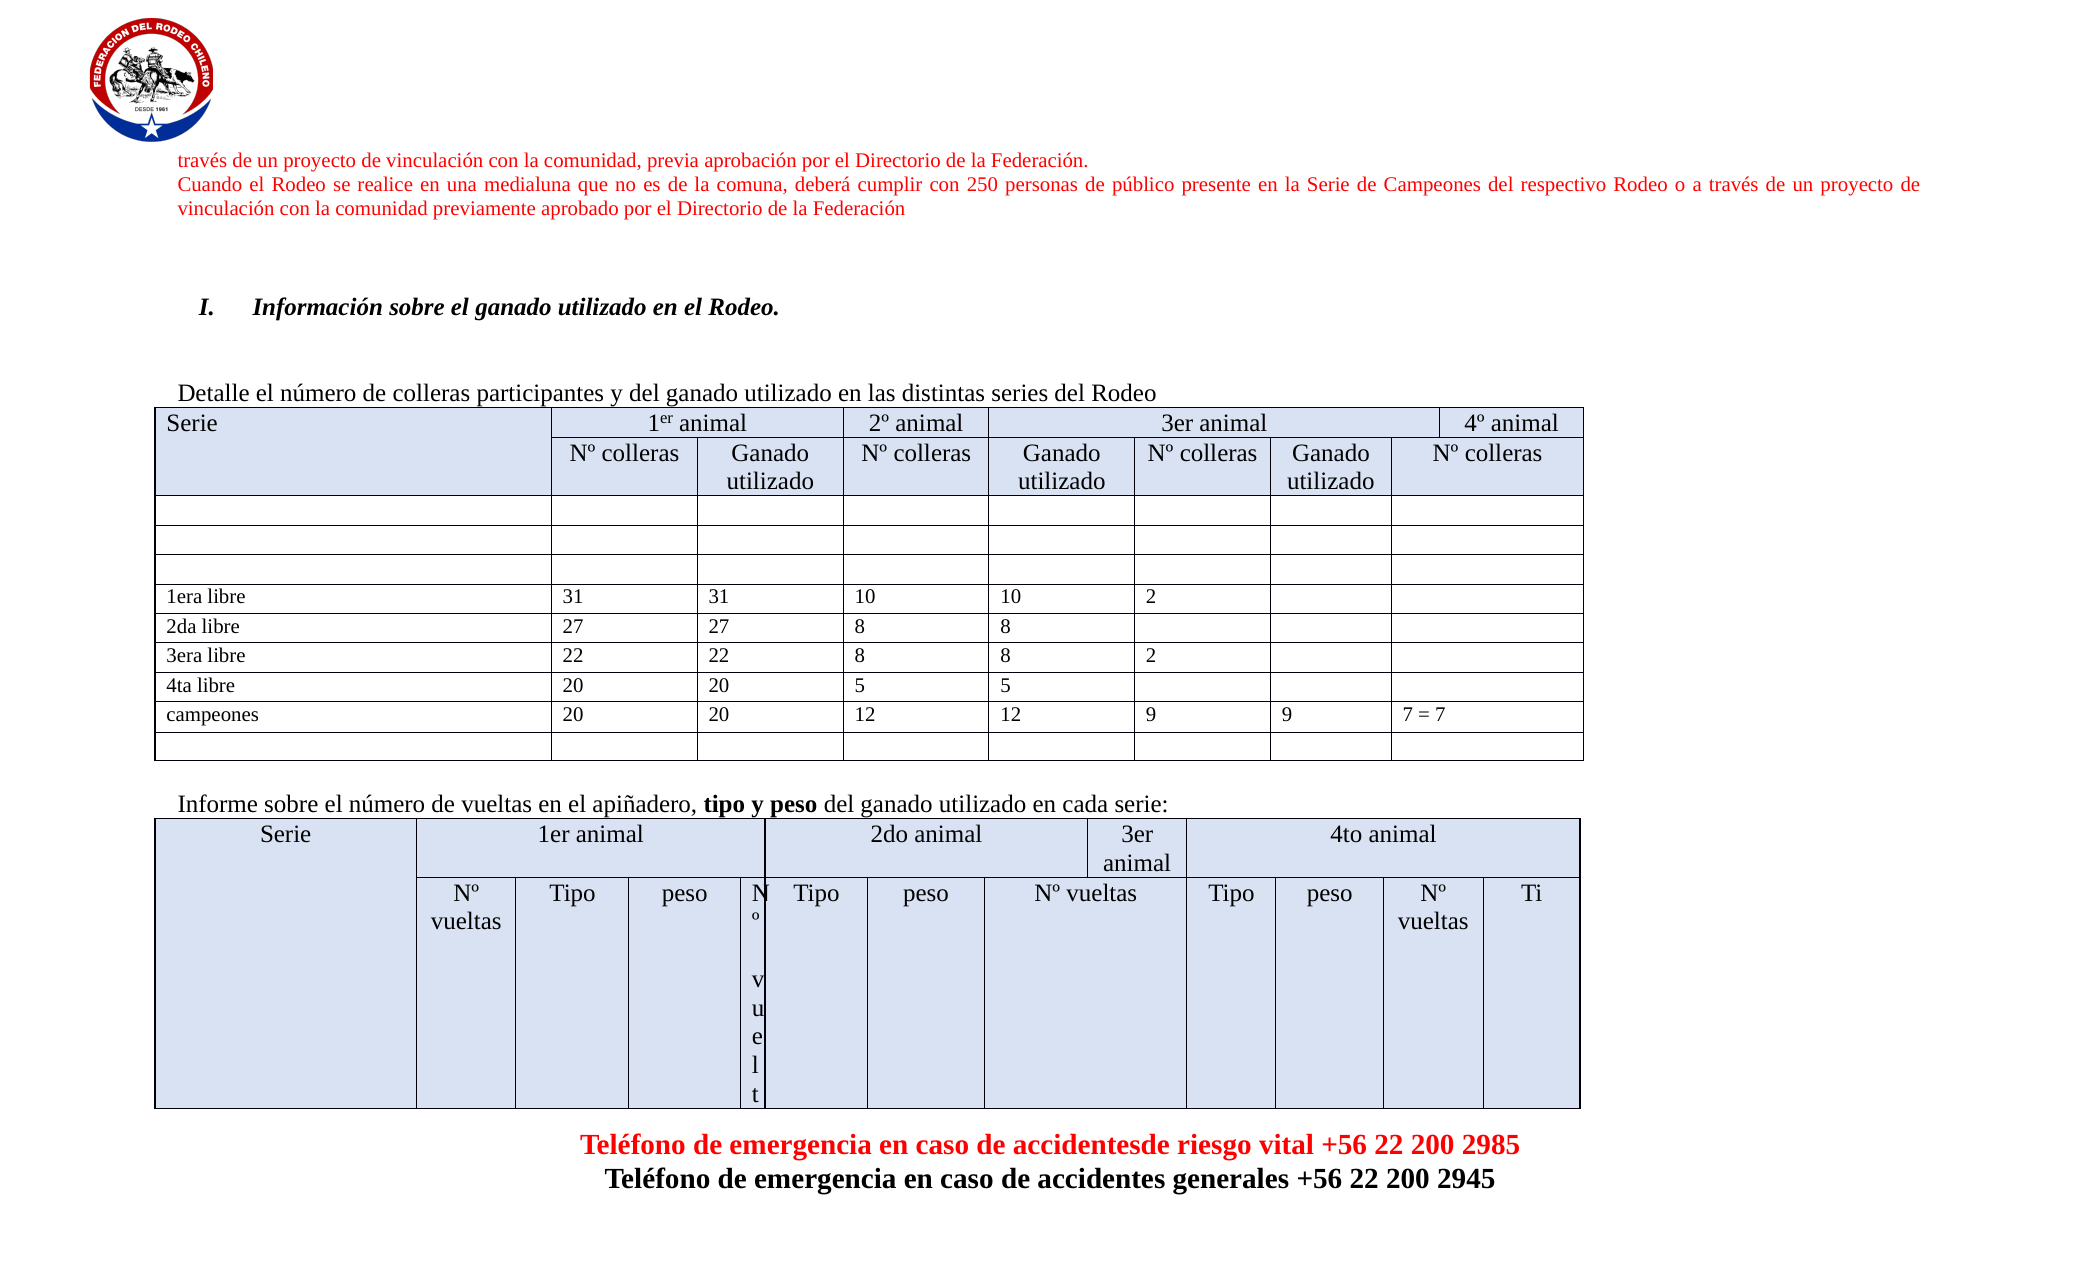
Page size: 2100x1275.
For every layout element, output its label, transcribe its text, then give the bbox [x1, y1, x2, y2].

table_cell [698, 496, 843, 525]
table_cell 4ta libre [156, 673, 551, 701]
table_cell [552, 555, 697, 583]
table_cell 22 [552, 643, 697, 672]
table_cell Tipo [1187, 878, 1275, 1108]
table_cell 5 [989, 673, 1134, 701]
table_cell [989, 733, 1134, 759]
table_cell [844, 496, 988, 525]
table_cell 20 [698, 702, 843, 732]
table_cell 31 [552, 585, 697, 613]
table_cell [1392, 733, 1583, 759]
table_cell 31 [698, 585, 843, 613]
table_cell [844, 555, 988, 583]
table_cell 12 [844, 702, 988, 732]
table_cell peso [1276, 878, 1383, 1108]
table_cell [1135, 733, 1270, 759]
table_cell 20 [552, 702, 697, 732]
table_cell [1135, 496, 1270, 525]
table_cell Tipo [766, 878, 867, 1108]
table_cell 9 [1271, 702, 1391, 732]
table_cell 8 [989, 614, 1134, 642]
table_cell 10 [844, 585, 988, 613]
table_cell 2 [1135, 585, 1270, 613]
table_cell [989, 526, 1134, 554]
table_cell [1271, 733, 1391, 759]
table_cell Nº vueltas [1384, 878, 1483, 1108]
table_cell Nº vueltas [741, 878, 764, 1108]
table_cell 2da libre [156, 614, 551, 642]
table_cell [1271, 585, 1391, 613]
table_cell [156, 496, 551, 525]
table_header 1er animal [552, 408, 843, 437]
table_cell [698, 526, 843, 554]
text Detalle el número de colleras participantes y del ganado utilizado en las distintas series del Rodeo [177, 378, 1923, 407]
table_cell [1392, 555, 1583, 583]
table_header 3er animal [1088, 819, 1186, 877]
table_cell [698, 733, 843, 759]
table_cell Nº colleras [1392, 438, 1583, 495]
list Información sobre el ganado utilizado en el Rodeo. [215, 292, 1923, 321]
table_cell [1271, 673, 1391, 701]
table_cell [1135, 555, 1270, 583]
table_cell 1era libre [156, 585, 551, 613]
table_cell Ganado utilizado [698, 438, 843, 495]
table_header 3er animal [989, 408, 1439, 437]
table_cell [1392, 614, 1583, 642]
table_cell 22 [698, 643, 843, 672]
table_cell 8 [844, 643, 988, 672]
table_cell Ti [1484, 878, 1579, 1108]
table_cell [552, 733, 697, 759]
table_cell [552, 526, 697, 554]
text Informe sobre el número de vueltas en el apiñadero, tipo y peso del ganado utilizado en cada serie: [177, 789, 1923, 818]
table_cell 8 [844, 614, 988, 642]
table_cell [1271, 496, 1391, 525]
table_header 2do animal [766, 819, 1087, 877]
table_cell [1271, 526, 1391, 554]
table_cell [156, 526, 551, 554]
table_cell 12 [989, 702, 1134, 732]
table_cell [156, 555, 551, 583]
table_cell [989, 555, 1134, 583]
table_cell peso [868, 878, 984, 1108]
table_cell [698, 555, 843, 583]
text Cuando el Rodeo se realice en una medialuna que no es de la comuna, deberá cumplir con 250 personas de público presente en la Serie de Campeones del respectivo Rodeo o a través de un proyecto de vinculación con la comunidad previamente aprobado por el Directorio de la Federación [177, 172, 1923, 220]
table_cell 5 [844, 673, 988, 701]
table_cell 8 [989, 643, 1134, 672]
table_cell 20 [698, 673, 843, 701]
table_cell 7 = 7 [1392, 702, 1583, 732]
table_cell Nº colleras [552, 438, 697, 495]
table_cell [552, 496, 697, 525]
text través de un proyecto de vinculación con la comunidad, previa aprobación por el Directorio de la Federación. [177, 148, 1917, 172]
table_header 4º animal [1440, 408, 1583, 437]
table_cell Nº colleras [1135, 438, 1270, 495]
table_cell [1135, 673, 1270, 701]
table_cell peso [629, 878, 740, 1108]
table_header Serie [156, 408, 551, 495]
table_cell [1135, 526, 1270, 554]
table_cell Ganado utilizado [1271, 438, 1391, 495]
table_cell [1135, 614, 1270, 642]
table_cell Nº colleras [844, 438, 988, 495]
table_cell [1271, 614, 1391, 642]
table_cell 10 [989, 585, 1134, 613]
table_cell [1271, 555, 1391, 583]
table_cell [844, 526, 988, 554]
table_cell 2 [1135, 643, 1270, 672]
table_cell 9 [1135, 702, 1270, 732]
table_cell Nº vueltas [985, 878, 1186, 1108]
table_header 1er animal [417, 819, 764, 877]
table_cell 20 [552, 673, 697, 701]
table_cell Nº vueltas [417, 878, 515, 1108]
table_cell Ganado utilizado [989, 438, 1134, 495]
table_cell 27 [552, 614, 697, 642]
table_cell [156, 733, 551, 759]
table_header 2º animal [844, 408, 988, 437]
table_header 4to animal [1187, 819, 1579, 877]
table_cell [989, 496, 1134, 525]
table_cell 27 [698, 614, 843, 642]
table_cell Tipo [516, 878, 628, 1108]
table_cell [1392, 643, 1583, 672]
table_cell [1392, 673, 1583, 701]
table_cell [1392, 496, 1583, 525]
table_cell [844, 733, 988, 759]
table_cell [1392, 585, 1583, 613]
table_cell campeones [156, 702, 551, 732]
table_cell 3era libre [156, 643, 551, 672]
table_cell [1392, 526, 1583, 554]
table_cell [1271, 643, 1391, 672]
table_header Serie [156, 819, 416, 1108]
